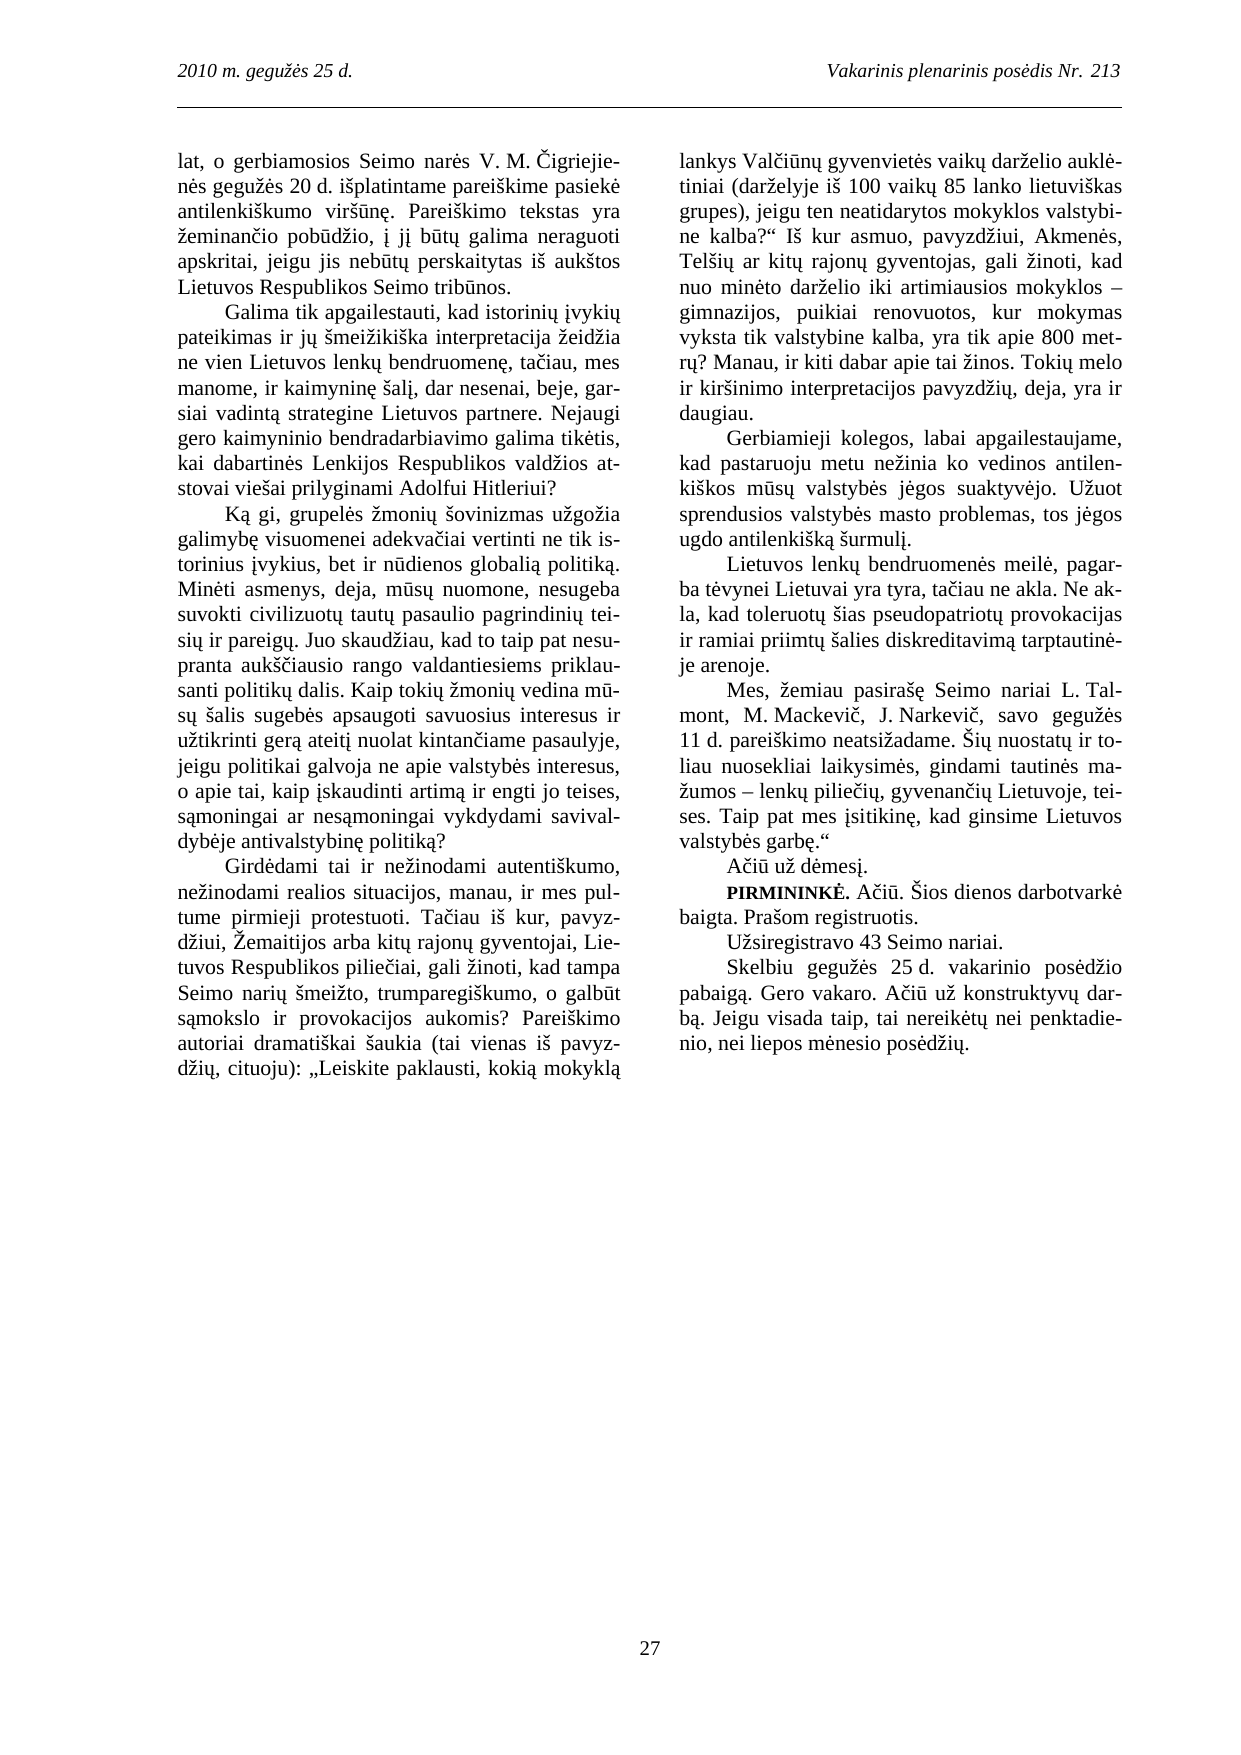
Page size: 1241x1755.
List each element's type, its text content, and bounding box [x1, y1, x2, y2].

text lan­kys Val­čiū­nų gy­ven­vie­tės vai­kų dar­že­lio auk­lė­ti­niai (dar­že­ly­je iš 100 vai­kų 85 lan­ko lie­tu­viš­kas gru­pes), jei­gu ten ne­ati­da­ry­tos mo­kyk­los vals­ty­bi­ne kal­ba?“ Iš kur as­muo, pa­vyz­džiui, Ak­me­nės, Tel­šių ar ki­tų ra­jo­nų gy­ven­to­jas, ga­li ži­no­ti, kad nuo mi­nė­to dar­že­lio iki ar­ti­miau­sios mo­kyk­los – gim­na­zi­jos, pui­kiai re­no­vuo­tos, kur mo­ky­mas vyks­ta tik vals­ty­bi­ne kal­ba, yra tik apie 800 met­rų? Ma­nau, ir ki­ti da­bar apie tai ži­nos. To­kių me­lo ir kir­ši­ni­mo in­ter­pre­ta­ci­jos pa­vyz­džių, de­ja, yra ir dau­giau. [679, 148, 1122, 425]
text lat, o ger­bia­mo­sios Sei­mo na­rės V. M. Čig­rie­jie­nės ge­gu­žės 20 d. iš­pla­tin­ta­me pa­reiš­ki­me pa­sie­kė an­ti­len­kiš­ku­mo vir­šū­nę. Pa­reiš­ki­mo teks­tas yra že­mi­nan­čio po­bū­džio, į jį bū­tų ga­li­ma ne­ra­guo­ti ap­skri­tai, jei­gu jis ne­bū­tų per­skai­ty­tas iš aukš­tos Lie­tu­vos Res­pub­li­kos Sei­mo tri­bū­nos. [177, 148, 620, 299]
text PIRMININKĖ. Ačiū. Šios die­nos dar­bo­tvarkė baig­ta. Pra­šom re­gist­ruo­tis. [679, 879, 1122, 929]
text Ga­li­ma tik ap­gai­les­tau­ti, kad is­to­ri­nių įvy­kių pa­tei­ki­mas ir jų šmei­ži­kiš­ka in­ter­pre­ta­ci­ja žei­džia ne vien Lie­tu­vos len­kų ben­druo­me­nę, ta­čiau, mes ma­no­me, ir kai­my­ni­nę ša­lį, dar ne­se­nai, be­je, gar­siai va­din­tą stra­te­gi­ne Lie­tu­vos part­ne­re. Ne­jau­gi ge­ro kai­my­ni­nio ben­dra­dar­bia­vi­mo ga­li­ma ti­kė­tis, kai da­bar­ti­nės Len­ki­jos Res­pub­li­kos val­džios at­sto­vai vie­šai pri­ly­gi­na­mi Adol­fui Hit­le­riui? [177, 299, 620, 501]
text Ką gi, gru­pe­lės žmo­nių šo­vi­niz­mas už­go­žia ga­li­my­bę vi­suo­me­nei adek­va­čiai ver­tin­ti ne tik is­to­ri­nius įvy­kius, bet ir nū­die­nos glo­ba­lią po­li­ti­ką. Mi­nė­ti as­me­nys, de­ja, mū­sų nuo­mo­ne, ne­su­ge­ba su­vok­ti ci­vi­li­zuo­tų tau­tų pa­sau­lio pa­grin­di­nių tei­sių ir pa­rei­gų. Juo skau­džiau, kad to taip pat ne­su­pran­ta aukš­čiau­sio ran­go val­dan­tie­siems pri­klau­san­ti po­li­ti­kų da­lis. Kaip to­kių žmo­nių ve­di­na mū­sų ša­lis su­ge­bės ap­sau­go­ti sa­vuo­sius in­te­re­sus ir už­tik­rin­ti ge­rą at­ei­tį nuo­lat kin­tan­čia­me pa­sau­ly­je, jei­gu po­li­ti­kai gal­vo­ja ne apie vals­ty­bės in­te­re­sus, o apie tai, kaip įskau­din­ti ar­ti­mą ir eng­ti jo tei­ses, są­mo­nin­gai ar ne­są­mo­nin­gai vyk­dy­da­mi sa­vi­val­dy­bė­je an­ti­vals­ty­bi­nę po­li­ti­ką? [177, 501, 620, 853]
text Už­si­re­gist­ra­vo 43 Sei­mo na­riai. [679, 929, 1122, 954]
text Ger­bia­mie­ji ko­le­gos, la­bai ap­gai­les­tau­ja­me, kad pas­ta­ruo­ju me­tu ne­ži­nia ko ve­di­nos an­ti­len­kiš­kos mū­sų vals­ty­bės jė­gos su­ak­ty­vė­jo. Užuot spren­du­sios vals­ty­bės mas­to pro­ble­mas, tos jė­gos ug­do an­ti­len­kiš­ką šur­mu­lį. [679, 425, 1122, 551]
text Mes, že­miau pa­si­ra­šę Sei­mo na­riai L. Tal­mont, M. Mac­ke­vič, J. Nar­ke­vič, sa­vo ge­gu­žės 11 d. pa­reiš­ki­mo ne­at­si­ža­da­me. Šių nuo­sta­tų ir to­liau nuo­sek­liai lai­ky­si­mės, gin­da­mi tau­ti­nės ma­žu­mos – len­kų pi­lie­čių, gy­ve­nan­čių Lie­tu­vo­je, tei­ses. Taip pat mes įsi­ti­ki­nę, kad gin­si­me Lie­tu­vos vals­ty­bės gar­bę.“ [679, 677, 1122, 853]
text Skel­biu ge­gu­žės 25 d. va­ka­ri­nio po­sė­džio pa­bai­gą. Ge­ro va­ka­ro. Ačiū už kon­struk­ty­vų dar­bą. Jei­gu vi­sa­da taip, tai ne­rei­kė­tų nei penk­ta­die­nio, nei lie­pos mė­ne­sio po­sė­džių. [679, 954, 1122, 1055]
text Gir­dė­da­mi tai ir ne­ži­no­da­mi au­ten­tiš­ku­mo, ne­ži­no­da­mi re­a­lios si­tu­a­ci­jos, ma­nau, ir mes pul­tu­me pir­mie­ji pro­tes­tuo­ti. Ta­čiau iš kur, pa­vyz­džiui, Že­mai­ti­jos ar­ba ki­tų ra­jo­nų gy­ven­to­jai, Lie­tu­vos Res­pub­li­kos pi­lie­čiai, ga­li ži­no­ti, kad tam­pa Sei­mo na­rių šmeiž­to, trum­pa­re­giš­ku­mo, o gal­būt są­moks­lo ir pro­vo­ka­ci­jos au­ko­mis? Pa­reiš­ki­mo au­to­riai dra­ma­tiš­kai šau­kia (tai vie­nas iš pa­vyz­džių, ci­tuo­ju): „Leis­ki­te pa­klaus­ti, ko­kią mo­kyk­lą [177, 853, 620, 1080]
text Lie­tu­vos len­kų ben­druo­me­nės mei­lė, pa­gar­ba tė­vy­nei Lie­tu­vai yra ty­ra, ta­čiau ne ak­la. Ne ak­la, kad to­le­ruo­tų šias pseu­do­pat­rio­tų pro­vo­ka­ci­jas ir ra­miai pri­im­tų ša­lies dis­kre­di­ta­vi­mą tarp­tau­ti­nė­je are­no­je. [679, 551, 1122, 677]
text Ačiū už dė­me­sį. [679, 853, 1122, 879]
